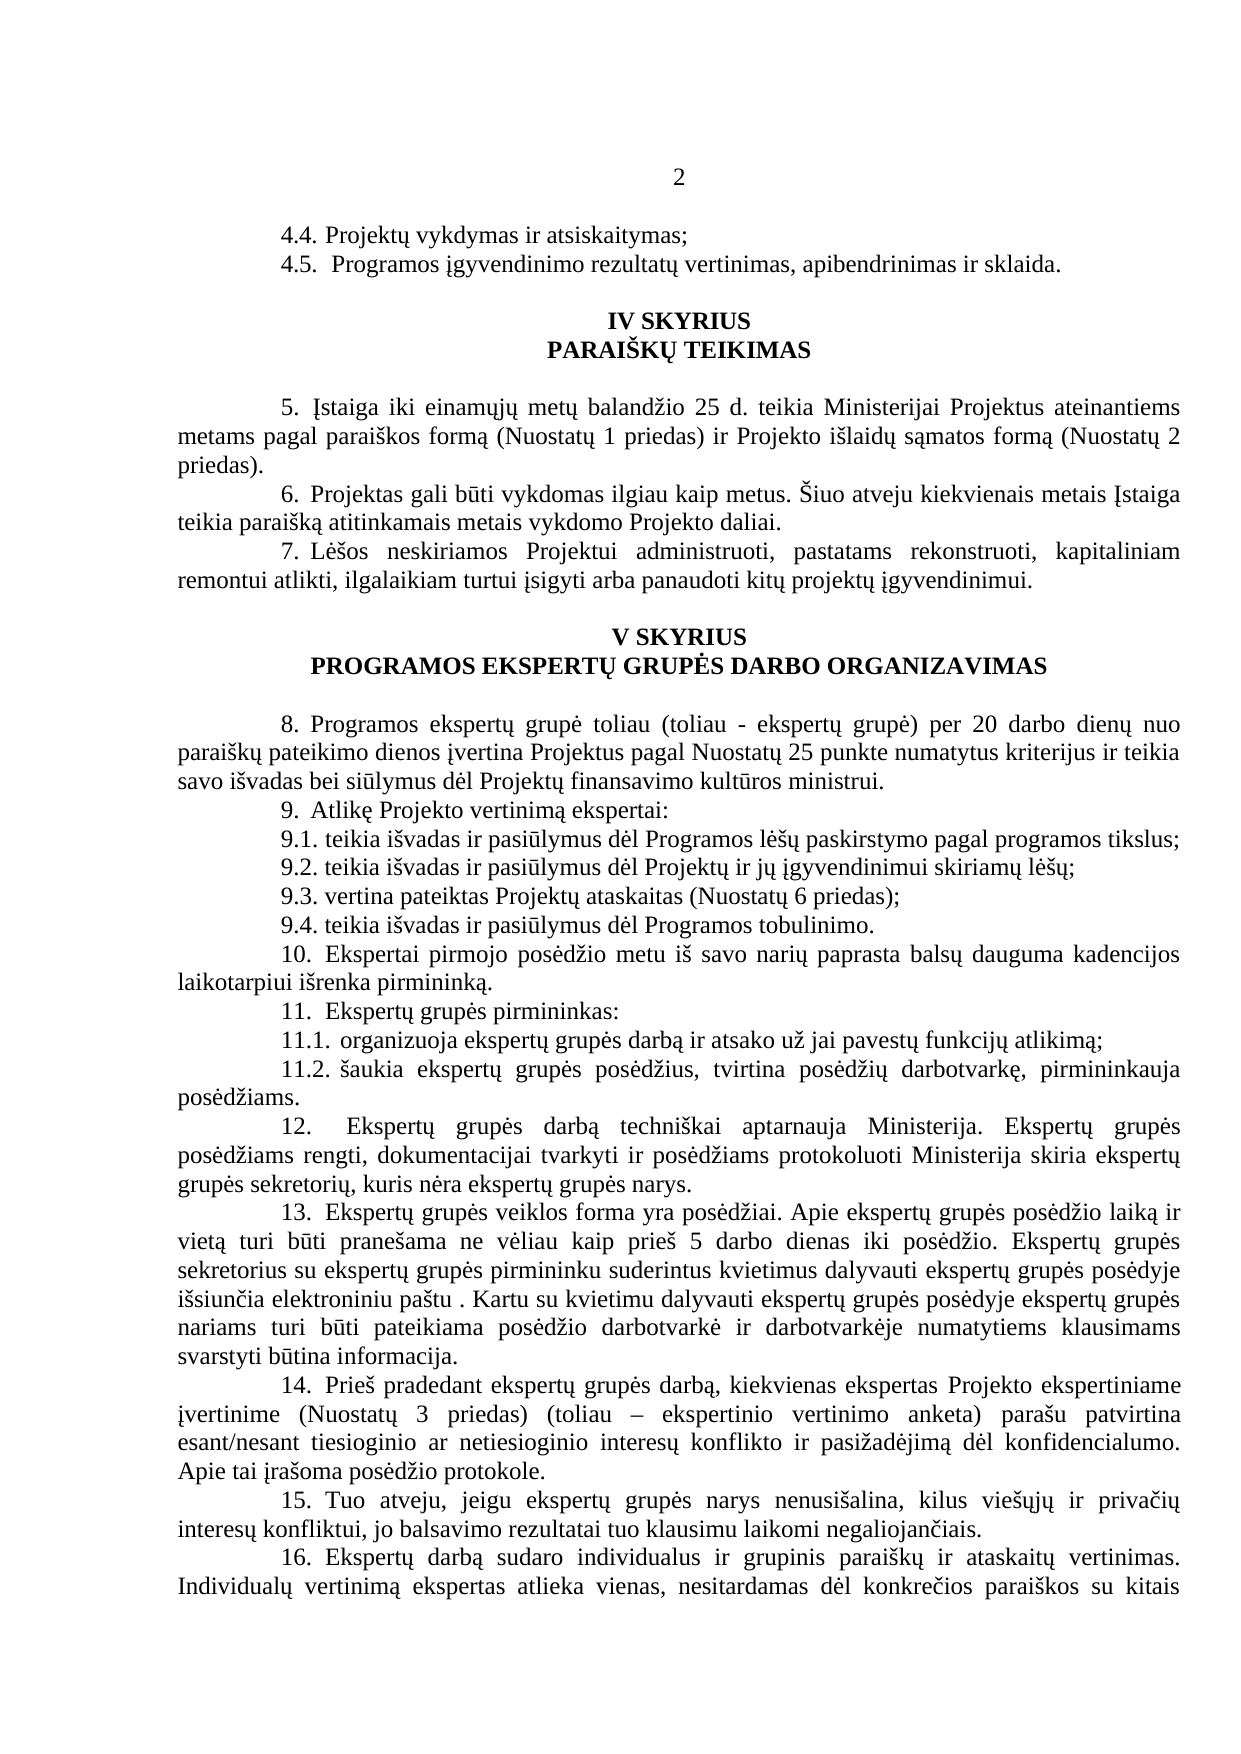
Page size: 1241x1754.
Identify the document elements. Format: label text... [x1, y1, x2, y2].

text 11. Ekspertų grupės pirmininkas: [177, 996, 1181, 1025]
text 5. Įstaiga iki einamųjų metų balandžio 25 d. teikia Ministerijai Projektus ateinantiems metams pagal paraiškos formą (Nuostatų 1 priedas) ir Projekto išlaidų sąmatos formą (Nuostatų 2 priedas). [177, 392, 1181, 479]
text 9.4. teikia išvadas ir pasiūlymus dėl Programos tobulinimo. [281, 910, 1181, 939]
text 13. Ekspertų grupės veiklos forma yra posėdžiai. Apie ekspertų grupės posėdžio laiką ir vietą turi būti pranešama ne vėliau kaip prieš 5 darbo dienas iki posėdžio. Ekspertų grupės sekretorius su ekspertų grupės pirmininku suderintus kvietimus dalyvauti ekspertų grupės posėdyje išsiunčia elektroniniu paštu . Kartu su kvietimu dalyvauti ekspertų grupės posėdyje ekspertų grupės nariams turi būti pateikiama posėdžio darbotvarkė ir darbotvarkėje numatytiems klausimams svarstyti būtina informacija. [177, 1197, 1181, 1370]
text 4.5. Programos įgyvendinimo rezultatų vertinimas, apibendrinimas ir sklaida. [177, 249, 1181, 277]
text 11.1. organizuoja ekspertų grupės darbą ir atsako už jai pavestų funkcijų atlikimą; [177, 1025, 1181, 1054]
text 4.4. Projektų vykdymas ir atsiskaitymas; [177, 220, 1181, 249]
text PROGRAMOS EKSPERTŲ GRUPĖS DARBO ORGANIZAVIMAS [177, 651, 1181, 680]
text 9. Atlikę Projekto vertinimą ekspertai: [177, 795, 1181, 824]
text IV SKYRIUS [177, 306, 1181, 335]
text 7. Lėšos neskiriamos Projektui administruoti, pastatams rekonstruoti, kapitaliniam remontui atlikti, ilgalaikiam turtui įsigyti arba panaudoti kitų projektų įgyvendinimui. [177, 536, 1181, 594]
text 10. Ekspertai pirmojo posėdžio metu iš savo narių paprasta balsų dauguma kadencijos laikotarpiui išrenka pirmininką. [177, 939, 1181, 996]
text V SKYRIUS [177, 622, 1181, 651]
text 6. Projektas gali būti vykdomas ilgiau kaip metus. Šiuo atveju kiekvienais metais Įstaiga teikia paraišką atitinkamais metais vykdomo Projekto daliai. [177, 479, 1181, 536]
text 14. Prieš pradedant ekspertų grupės darbą, kiekvienas ekspertas Projekto ekspertiniame įvertinime (Nuostatų 3 priedas) (toliau – ekspertinio vertinimo anketa) parašu patvirtina esant/nesant tiesioginio ar netiesioginio interesų konflikto ir pasižadėjimą dėl konfidencialumo. Apie tai įrašoma posėdžio protokole. [177, 1370, 1181, 1485]
text 11.2. šaukia ekspertų grupės posėdžius, tvirtina posėdžių darbotvarkę, pirmininkauja posėdžiams. [177, 1054, 1181, 1111]
text 16. Ekspertų darbą sudaro individualus ir grupinis paraiškų ir ataskaitų vertinimas. Individualų vertinimą ekspertas atlieka vienas, nesitardamas dėl konkrečios paraiškos su kitais [177, 1542, 1181, 1600]
text 8. Programos ekspertų grupė toliau (toliau - ekspertų grupė) per 20 darbo dienų nuo paraiškų pateikimo dienos įvertina Projektus pagal Nuostatų 25 punkte numatytus kriterijus ir teikia savo išvadas bei siūlymus dėl Projektų finansavimo kultūros ministrui. [177, 709, 1181, 795]
text 12. Ekspertų grupės darbą techniškai aptarnauja Ministerija. Ekspertų grupės posėdžiams rengti, dokumentacijai tvarkyti ir posėdžiams protokoluoti Ministerija skiria ekspertų grupės sekretorių, kuris nėra ekspertų grupės narys. [177, 1111, 1181, 1197]
text PARAIŠKŲ TEIKIMAS [177, 335, 1181, 364]
text 9.2. teikia išvadas ir pasiūlymus dėl Projektų ir jų įgyvendinimui skiriamų lėšų; [281, 852, 1181, 881]
text 15. Tuo atveju, jeigu ekspertų grupės narys nenusišalina, kilus viešųjų ir privačių interesų konfliktui, jo balsavimo rezultatai tuo klausimu laikomi negaliojančiais. [177, 1485, 1181, 1542]
text 9.1. teikia išvadas ir pasiūlymus dėl Programos lėšų paskirstymo pagal programos tikslus; [177, 824, 1181, 852]
text 9.3. vertina pateiktas Projektų ataskaitas (Nuostatų 6 priedas); [281, 881, 1181, 910]
